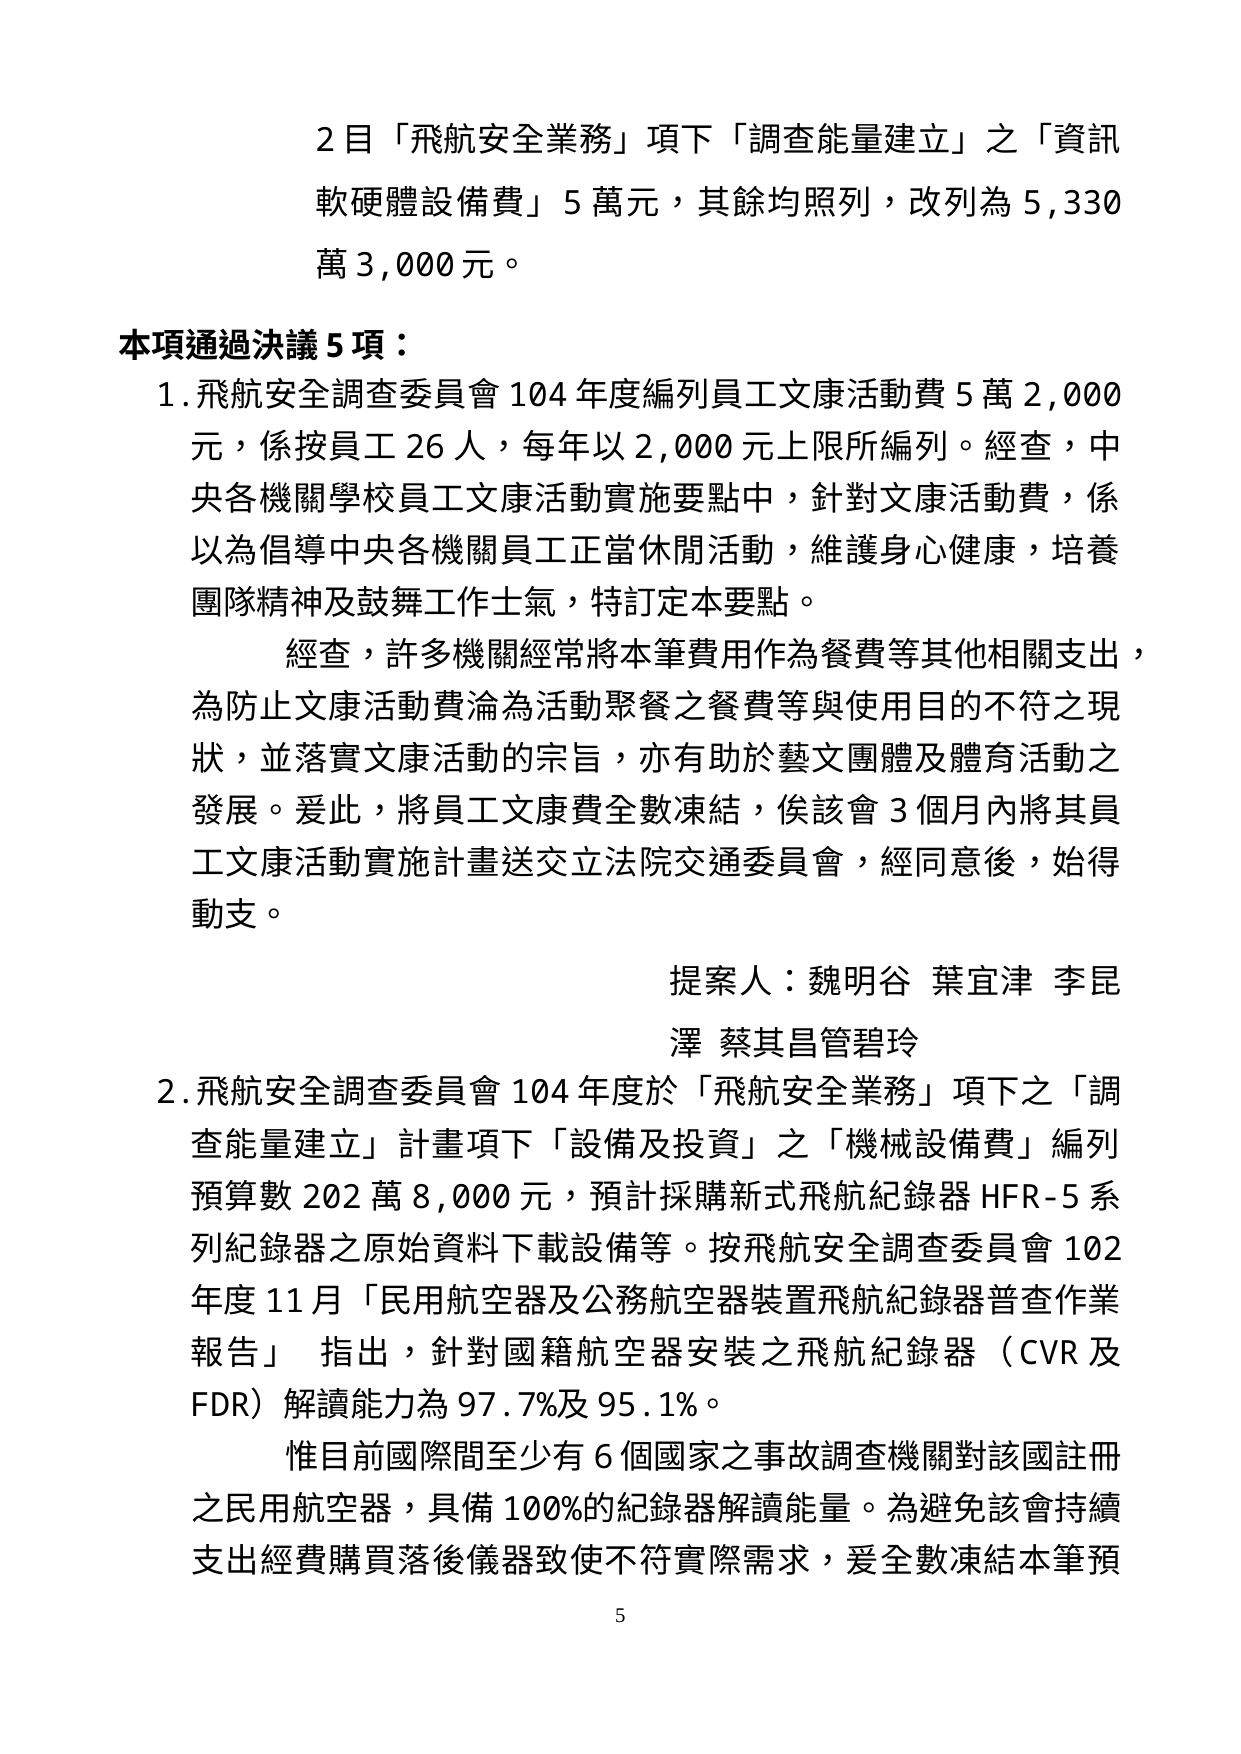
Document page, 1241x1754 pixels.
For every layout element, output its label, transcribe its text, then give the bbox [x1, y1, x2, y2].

text 1.飛航安全調查委員會104年度編列員工文康活動費5萬2,000元，係按員工26人，每年以2,000元上限所編列。經查，中央各機關學校員工文康活動實施要點中，針對文康活動費，係以為倡導中央各機關員工正當休閒活動，維護身心健康，培養團隊精神及鼓舞工作士氣，特訂定本要點。 [156, 364, 1122, 625]
text 經查，許多機關經常將本筆費用作為餐費等其他相關支出，為防止文康活動費淪為活動聚餐之餐費等與使用目的不符之現狀，並落實文康活動的宗旨，亦有助於藝文團體及體育活動之發展。爰此，將員工文康費全數凍結，俟該會3個月內將其員工文康活動實施計畫送交立法院交通委員會，經同意後，始得動支。 [124, 625, 1122, 937]
text 提案人：魏明谷 葉宜津 李昆澤 蔡其昌管碧玲 [669, 937, 1122, 1062]
text 惟目前國際間至少有6個國家之事故調查機關對該國註冊之民用航空器，具備100%的紀錄器解讀能量。為避免該會持續支出經費購買落後儀器致使不符實際需求，爰全數凍結本筆預 [124, 1427, 1122, 1583]
text 2.飛航安全調查委員會104年度於「飛航安全業務」項下之「調查能量建立」計畫項下「設備及投資」之「機械設備費」編列預算數202萬8,000元，預計採購新式飛航紀錄器HFR-5系列紀錄器之原始資料下載設備等。按飛航安全調查委員會102年度11月「民用航空器及公務航空器裝置飛航紀錄器普查作業報告」 指出，針對國籍航空器安裝之飛航紀錄器（CVR及FDR）解讀能力為97.7%及95.1%。 [156, 1062, 1122, 1427]
text 2目「飛航安全業務」項下「調查能量建立」之「資訊軟硬體設備費」5萬元，其餘均照列，改列為5,330 萬3,000元。 [160, 96, 1122, 283]
text 本項通過決議5項： [118, 302, 1122, 364]
